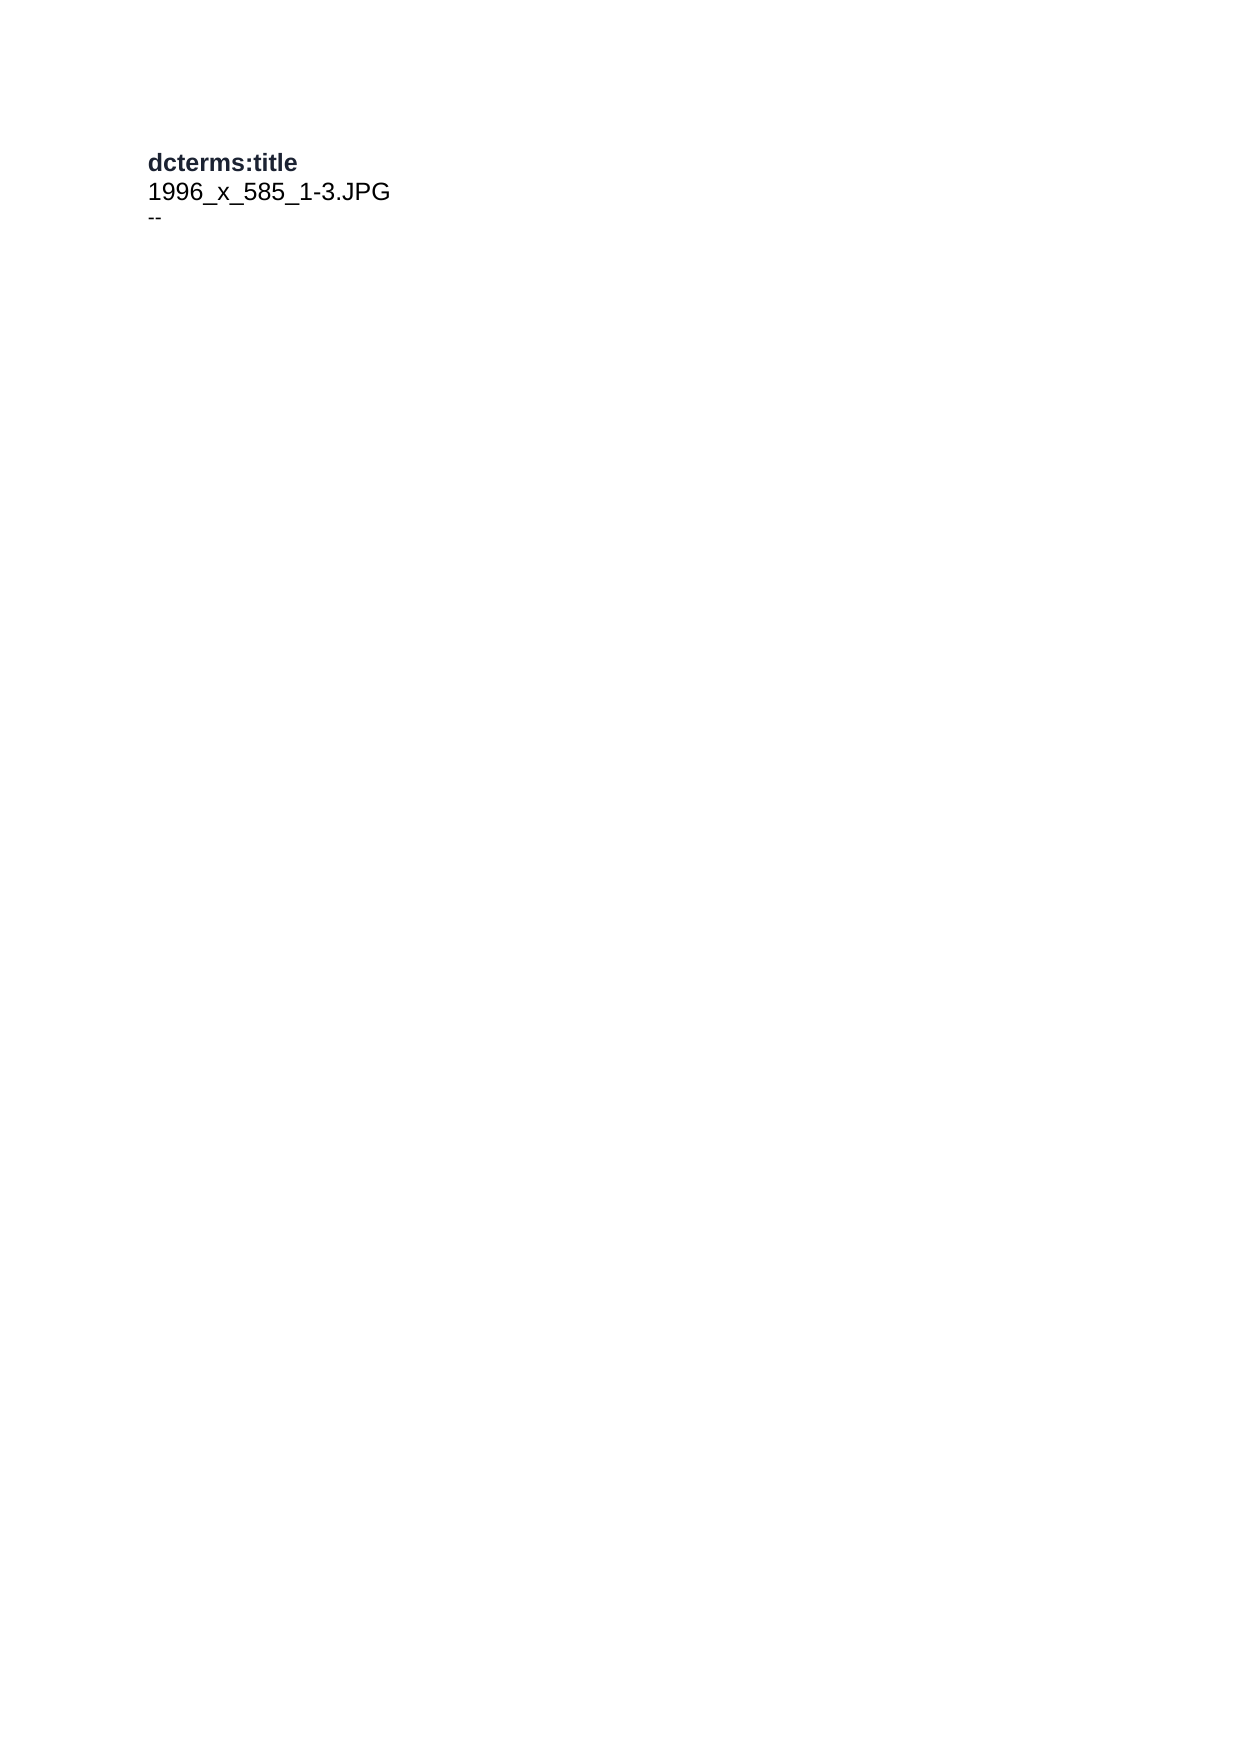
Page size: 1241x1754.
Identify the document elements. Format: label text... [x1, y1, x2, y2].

text 1996_x_585_1-3.JPG [148, 176, 1092, 205]
text dcterms:title [148, 148, 1092, 176]
text -- [148, 205, 1092, 229]
